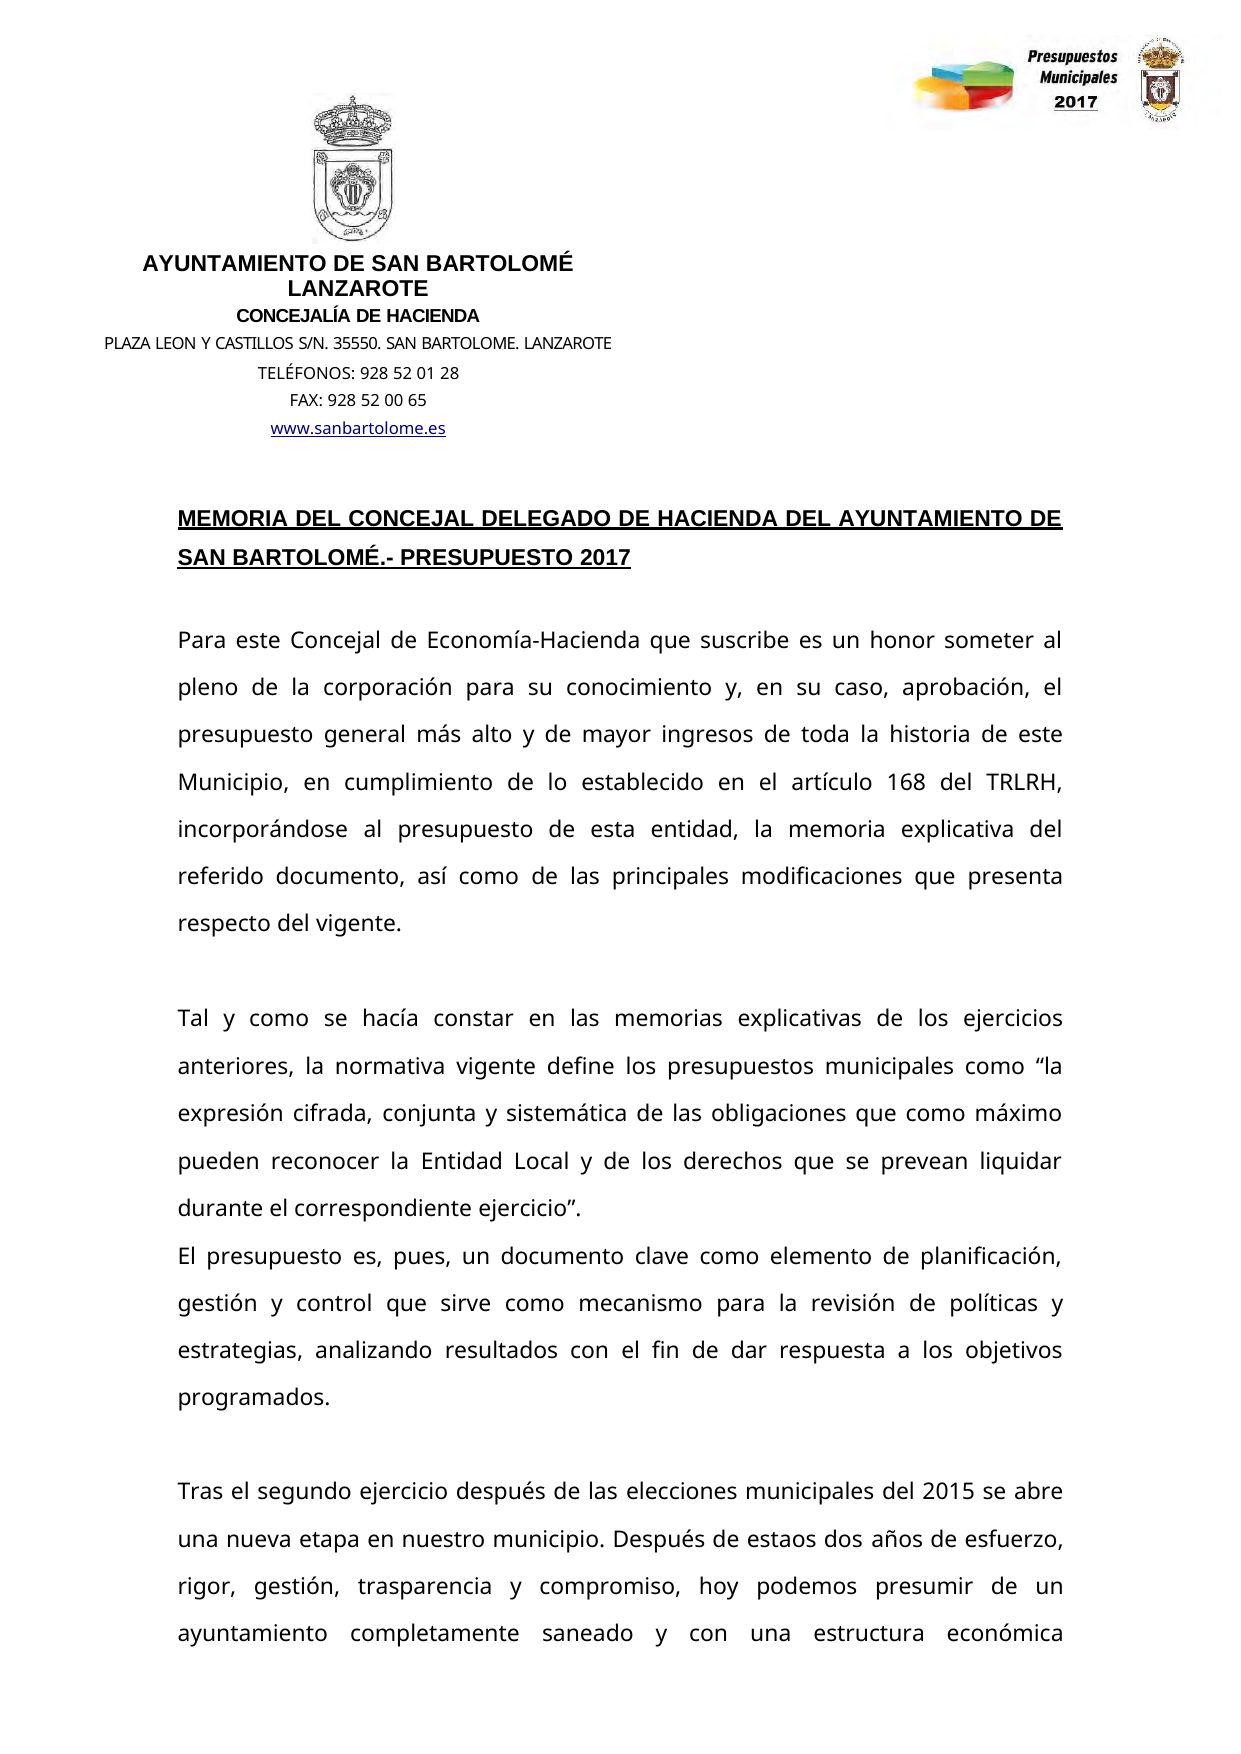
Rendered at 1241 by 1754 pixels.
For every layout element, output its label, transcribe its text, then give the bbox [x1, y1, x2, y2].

text FAX: 928 52 00 65 [99, 392, 617, 411]
text Tal y como se hacía constar en las memorias explicativas de los ejercicios anteriores, la normativa vigente define los presupuestos municipales como “la expresión cifrada, conjunta y sistemática de las obligaciones que como máximo pueden reconocer la Entidad Local y de los derechos que se prevean liquidar durante el correspondiente ejercicio”. [177, 1002, 1063, 1223]
text El presupuesto es, pues, un documento clave como elemento de planificación, gestión y control que sirve como mecanismo para la revisión de políticas y estrategias, analizando resultados con el fin de dar respuesta a los objetivos programados. [177, 1239, 1063, 1412]
text Tras el segundo ejercicio después de las elecciones municipales del 2015 se abre una nueva etapa en nuestro municipio. Después de estaos dos años de esfuerzo, rigor, gestión, trasparencia y compromiso, hoy podemos presumir de un ayuntamiento completamente saneado y con una estructura económica [177, 1475, 1064, 1648]
subtitle AYUNTAMIENTO DE SAN BARTOLOMÉ LANZAROTE [99, 250, 617, 302]
text PLAZA LEON Y CASTILLOS S/N. 35550. SAN BARTOLOME. LANZAROTE TELÉFONOS: 928 52 01 28 [87, 332, 629, 384]
text MEMORIA DEL CONCEJAL DELEGADO DE HACIENDA DEL AYUNTAMIENTO DE [177, 504, 1063, 527]
text CONCEJALÍA DE HACIENDA [100, 304, 617, 326]
text Para este Concejal de Economía-Hacienda que suscribe es un honor someter al pleno de la corporación para su conocimiento y, en su caso, aprobación, el presupuesto general más alto y de mayor ingresos de toda la historia de este Municipio, en cumplimiento de lo establecido en el artículo 168 del TRLRH, incorporándose al presupuesto de esta entidad, la memoria explicativa del referido documento, así como de las principales modificaciones que presenta respecto del vigente. [177, 624, 1063, 938]
picture [309, 93, 397, 244]
picture [886, 35, 1223, 130]
text SAN BARTOLOMÉ.- PRESUPUESTO 2017 [177, 528, 1063, 570]
text www.sanbartolome.es [99, 417, 617, 439]
